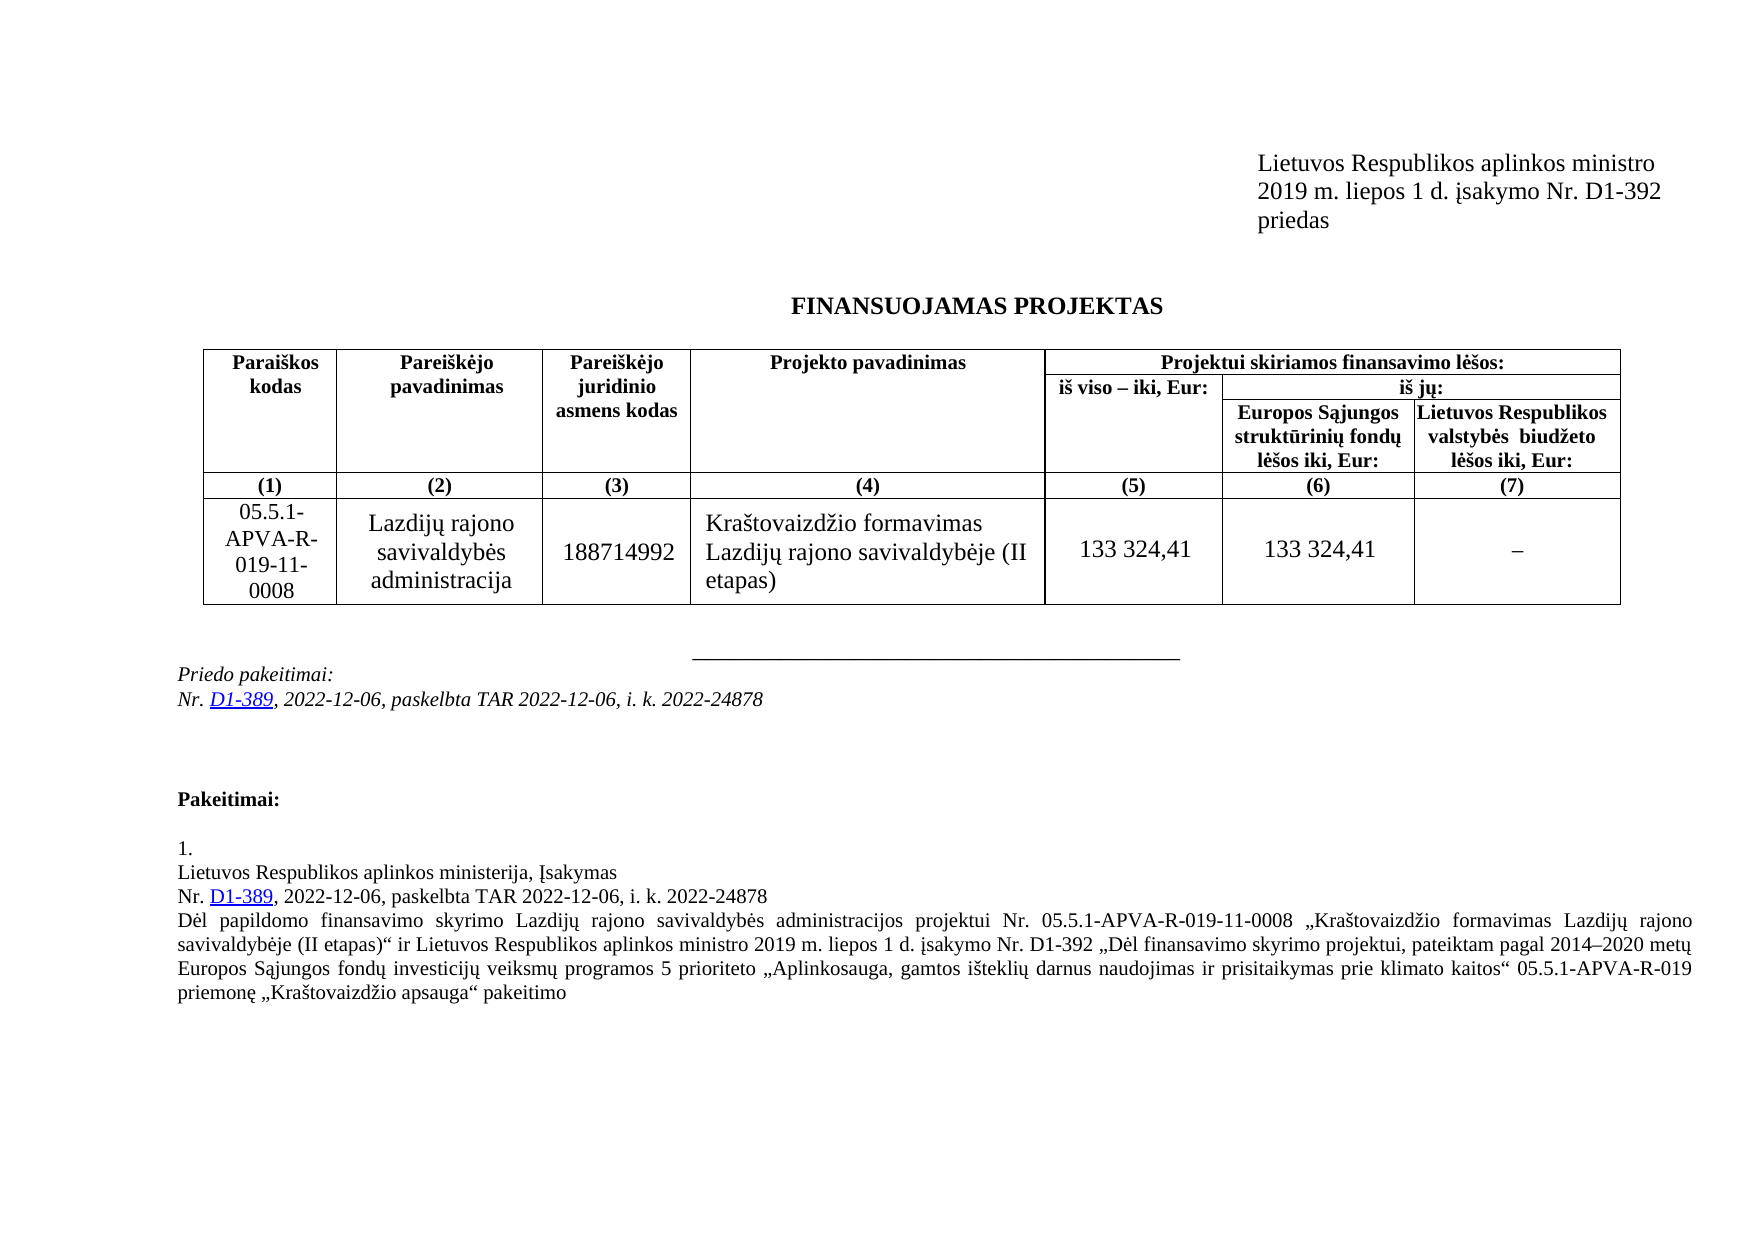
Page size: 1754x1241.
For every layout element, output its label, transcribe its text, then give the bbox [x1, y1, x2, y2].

text Nr. D1-389, 2022-12-06, paskelbta TAR 2022-12-06, i. k. 2022-24878 [177, 884, 1695, 908]
table_cell 188714992 [543, 499, 690, 604]
text Lietuvos Respublikos aplinkos ministro [1257, 148, 1695, 176]
text _______________________________________ [177, 634, 1695, 662]
text Dėl papildomo finansavimo skyrimo Lazdijų rajono savivaldybės administracijos projektui Nr. 05.5.1-APVA-R-019-11-0008 „Kraštovaizdžio formavimas Lazdijų rajono savivaldybėje (II etapas)“ ir Lietuvos Respublikos aplinkos ministro 2019 m. liepos 1 d. įsakymo Nr. D1-392 „Dėl finansavimo skyrimo projektui, pateiktam pagal 2014–2020 metų Europos Sąjungos fondų investicijų veiksmų programos 5 prioriteto „Aplinkosauga, gamtos išteklių darnus naudojimas ir prisitaikymas prie klimato kaitos“ 05.5.1-APVA-R-019 priemonę „Kraštovaizdžio apsauga“ pakeitimo [177, 908, 1695, 1004]
table_cell 133 324,41 [1046, 499, 1222, 604]
table_cell (7) [1415, 473, 1620, 497]
table_cell (2) [337, 473, 542, 497]
text Lietuvos Respublikos aplinkos ministerija, Įsakymas [177, 859, 1695, 884]
text FINANSUOJAMAS PROJEKTAS [177, 291, 1695, 320]
table_cell (4) [691, 473, 1044, 497]
table_cell Europos Sąjungos struktūrinių fondų lėšos iki, Eur: [1223, 400, 1414, 472]
text Priedo pakeitimai: [177, 662, 1695, 686]
table_cell Kraštovaizdžio formavimas Lazdijų rajono savivaldybėje (II etapas) [691, 499, 1044, 604]
table_cell (6) [1223, 473, 1414, 497]
text priedas [1257, 205, 1695, 234]
text 2019 m. liepos 1 d. įsakymo Nr. D1-392 [1257, 176, 1695, 205]
table_cell Lietuvos Respublikos valstybės biudžeto lėšos iki, Eur: [1415, 400, 1620, 472]
table_header Projekto pavadinimas [691, 350, 1044, 472]
table_cell (5) [1046, 473, 1222, 497]
table_header Pareiškėjo pavadinimas [337, 350, 542, 472]
table_cell 133 324,41 [1223, 499, 1414, 604]
table_header Paraiškos kodas [204, 350, 336, 472]
table_header Projektui skiriamos finansavimo lėšos: [1046, 350, 1620, 374]
table_cell iš jų: [1223, 375, 1620, 399]
table_header Pareiškėjo juridinio asmens kodas [543, 350, 690, 472]
table_cell − [1415, 499, 1620, 604]
text Pakeitimai: [177, 787, 1695, 811]
table_cell Lazdijų rajono savivaldybės administracija [337, 499, 542, 604]
text 1. [177, 836, 1695, 859]
text Nr. D1-389, 2022-12-06, paskelbta TAR 2022-12-06, i. k. 2022-24878 [177, 686, 1695, 711]
table_cell (3) [543, 473, 690, 497]
table_cell (1) [204, 473, 336, 497]
table_cell iš viso – iki, Eur: [1046, 375, 1222, 472]
table_cell 05.5.1-APVA-R-019-11-0008 [204, 499, 336, 604]
